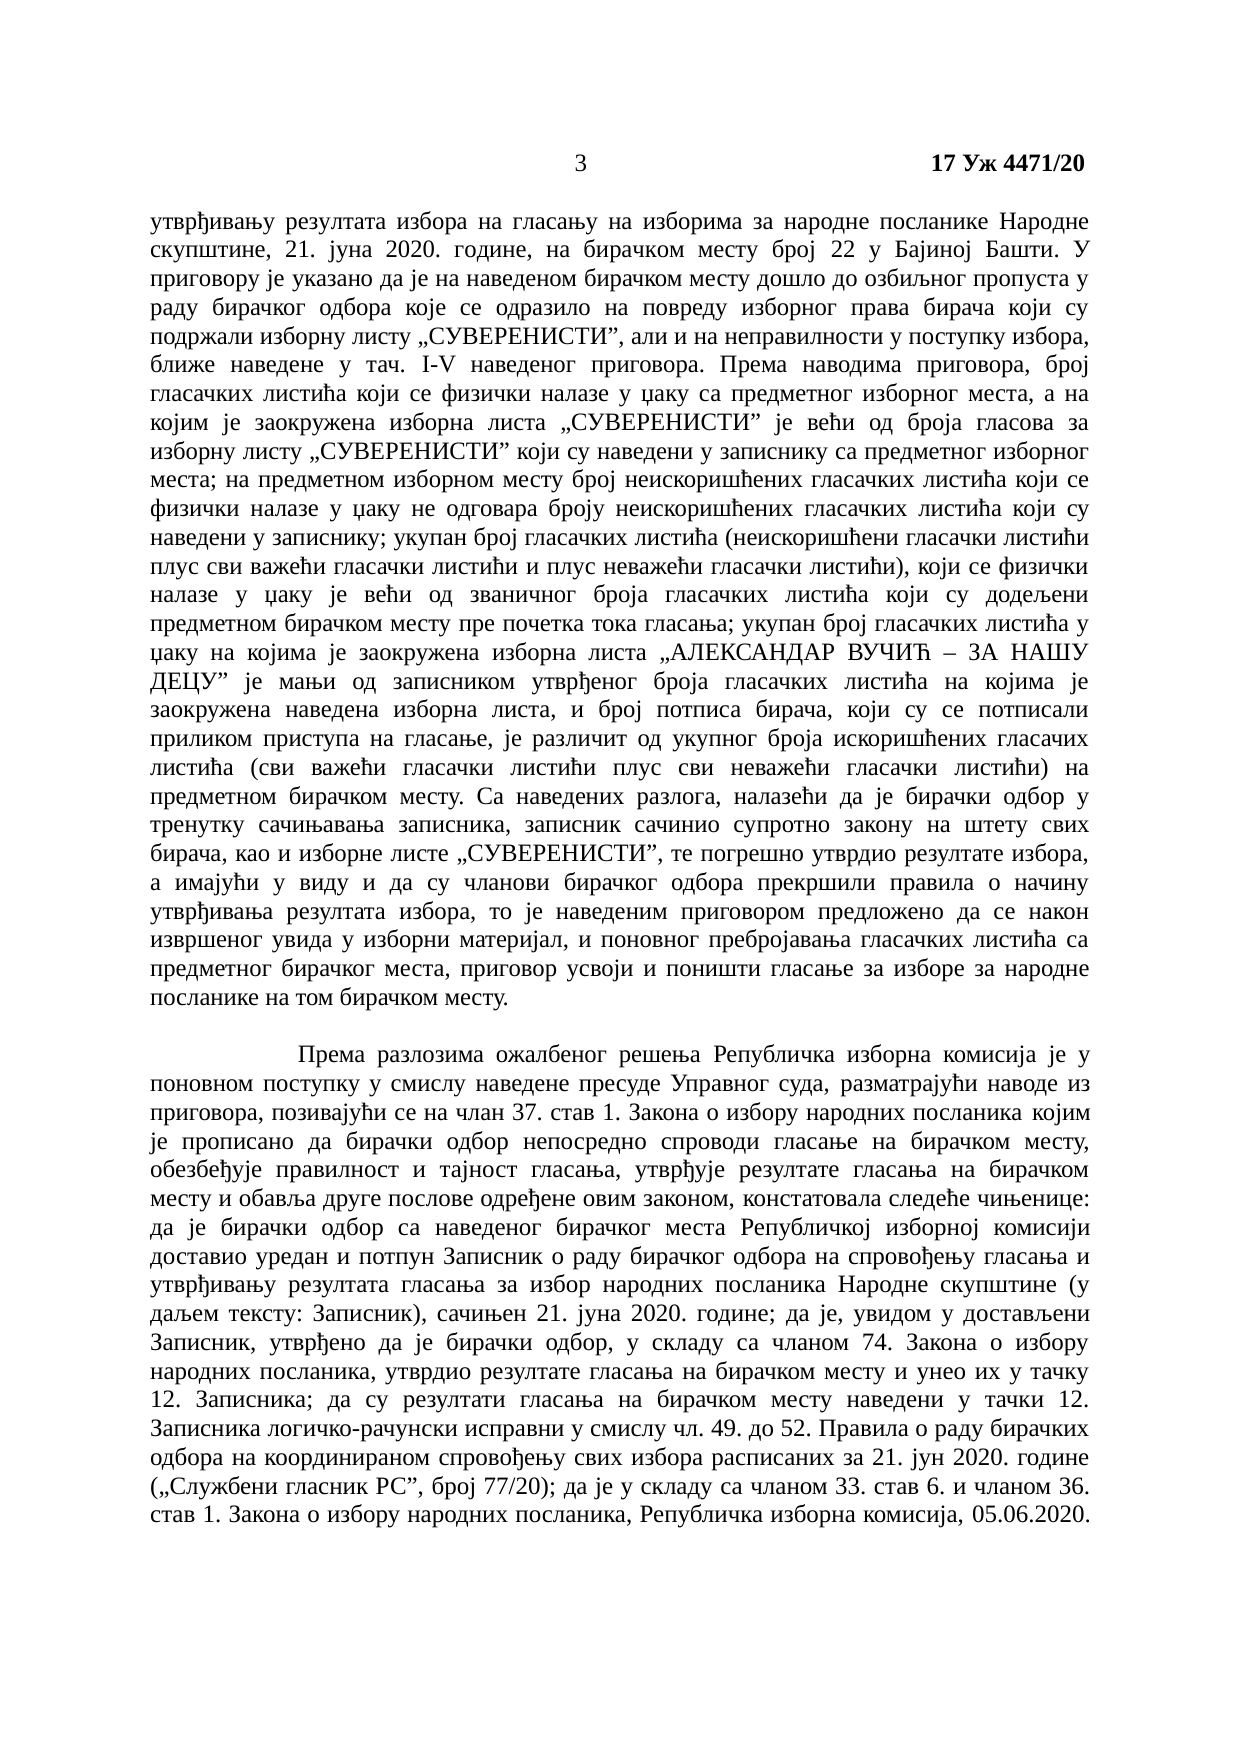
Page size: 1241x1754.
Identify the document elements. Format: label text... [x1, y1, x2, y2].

text Према разлозима ожалбеног решења Републичка изборна комисија је у поновном поступку у смислу наведене пресуде Управног суда, разматрајући наводе из приговора, позивајући се на члан 37. став 1. Закона о избору народних посланика којим је прописано да бирачки одбор непосредно спроводи гласање на бирачком месту, обезбеђује правилност и тајност гласања, утврђује резултате гласања на бирачком месту и обавља друге послове одређене овим законом, констатовала следеће чињенице: да је бирачки одбор са наведеног бирачког места Републичкој изборној комисији доставио уредан и потпун Записник о раду бирачког одбора на спровођењу гласања и утврђивању резултата гласања за избор народних посланика Народне скупштине (у даљем тексту: Записник), сачињен 21. јуна 2020. године; да је, увидом у достављени Записник, утврђено да је бирачки одбор, у складу са чланом 74. Закона о избору народних посланика, утврдио резултате гласања на бирачком месту и унео их у тачку 12. Записника; да су резултати гласања на бирачком месту наведени у тачки 12. Записника логичко-рачунски исправни у смислу чл. 49. до 52. Правила о раду бирачких одбора на координираном спровођењу свих избора расписаних за 21. јун 2020. године („Службени гласник РС”, број 77/20); да је у складу са чланом 33. став 6. и чланом 36. став 1. Закона о избору народних посланика, Републичка изборна комисија, 05.06.2020. [150, 1039, 1091, 1528]
text утврђивању резултата избора на гласању на изборима за народне посланике Народне скупштине, 21. јуна 2020. године, на бирачком месту број 22 у Бајиној Башти. У приговору је указано да је на наведеном бирачком месту дошло до озбиљног пропуста у раду бирачког одбора које се одразило на повреду изборног права бирача који су подржали изборну листу „СУВЕРЕНИСТИ”, али и на неправилности у поступку избора, ближе наведене у тач. I-V наведеног приговора. Према наводима приговора, број гласачких листића који се физички налазе у џаку са предметног изборног места, а на којим је заокружена изборна листа „СУВЕРЕНИСТИ” је већи од броја гласова за изборну листу „СУВЕРЕНИСТИ” који су наведени у записнику са предметног изборног места; на предметном изборном месту број неискоришћених гласачких листића који се физички налазе у џаку не одговара броју неискоришћених гласачких листића који су наведени у записнику; укупан број гласачких листића (неискоришћени гласачки листићи плус сви важећи гласачки листићи и плус неважећи гласачки листићи), који се физички налазе у џаку је већи од званичног броја гласачких листића који су додељени предметном бирачком месту пре почетка тока гласања; укупан број гласачких листића у џаку на којима је заокружена изборна листа „АЛЕКСАНДАР ВУЧИЋ – ЗА НАШУ ДЕЦУ” је мањи од записником утврђеног броја гласачких листића на којима је заокружена наведена изборна листа, и број потписа бирача, који су се потписали приликом приступа на гласање, је различит од укупног броја искоришћених гласачих листића (сви важећи гласачки листићи плус сви неважећи гласачки листићи) на предметном бирачком месту. Са наведених разлога, налазећи да је бирачки одбор у тренутку сачињавања записника, записник сачинио супротно закону на штету свих бирача, као и изборне листе „СУВЕРЕНИСТИ”, те погрешно утврдио резултате избора, а имајући у виду и да су чланови бирачког одбора прекршили правила о начину утврђивања резултата избора, то је наведеним приговором предложено да се након извршеног увида у изборни материјал, и поновног пребројавања гласачких листића са предметног бирачког места, приговор усвоји и поништи гласање за изборе за народне посланике на том бирачком месту. [150, 206, 1091, 1011]
